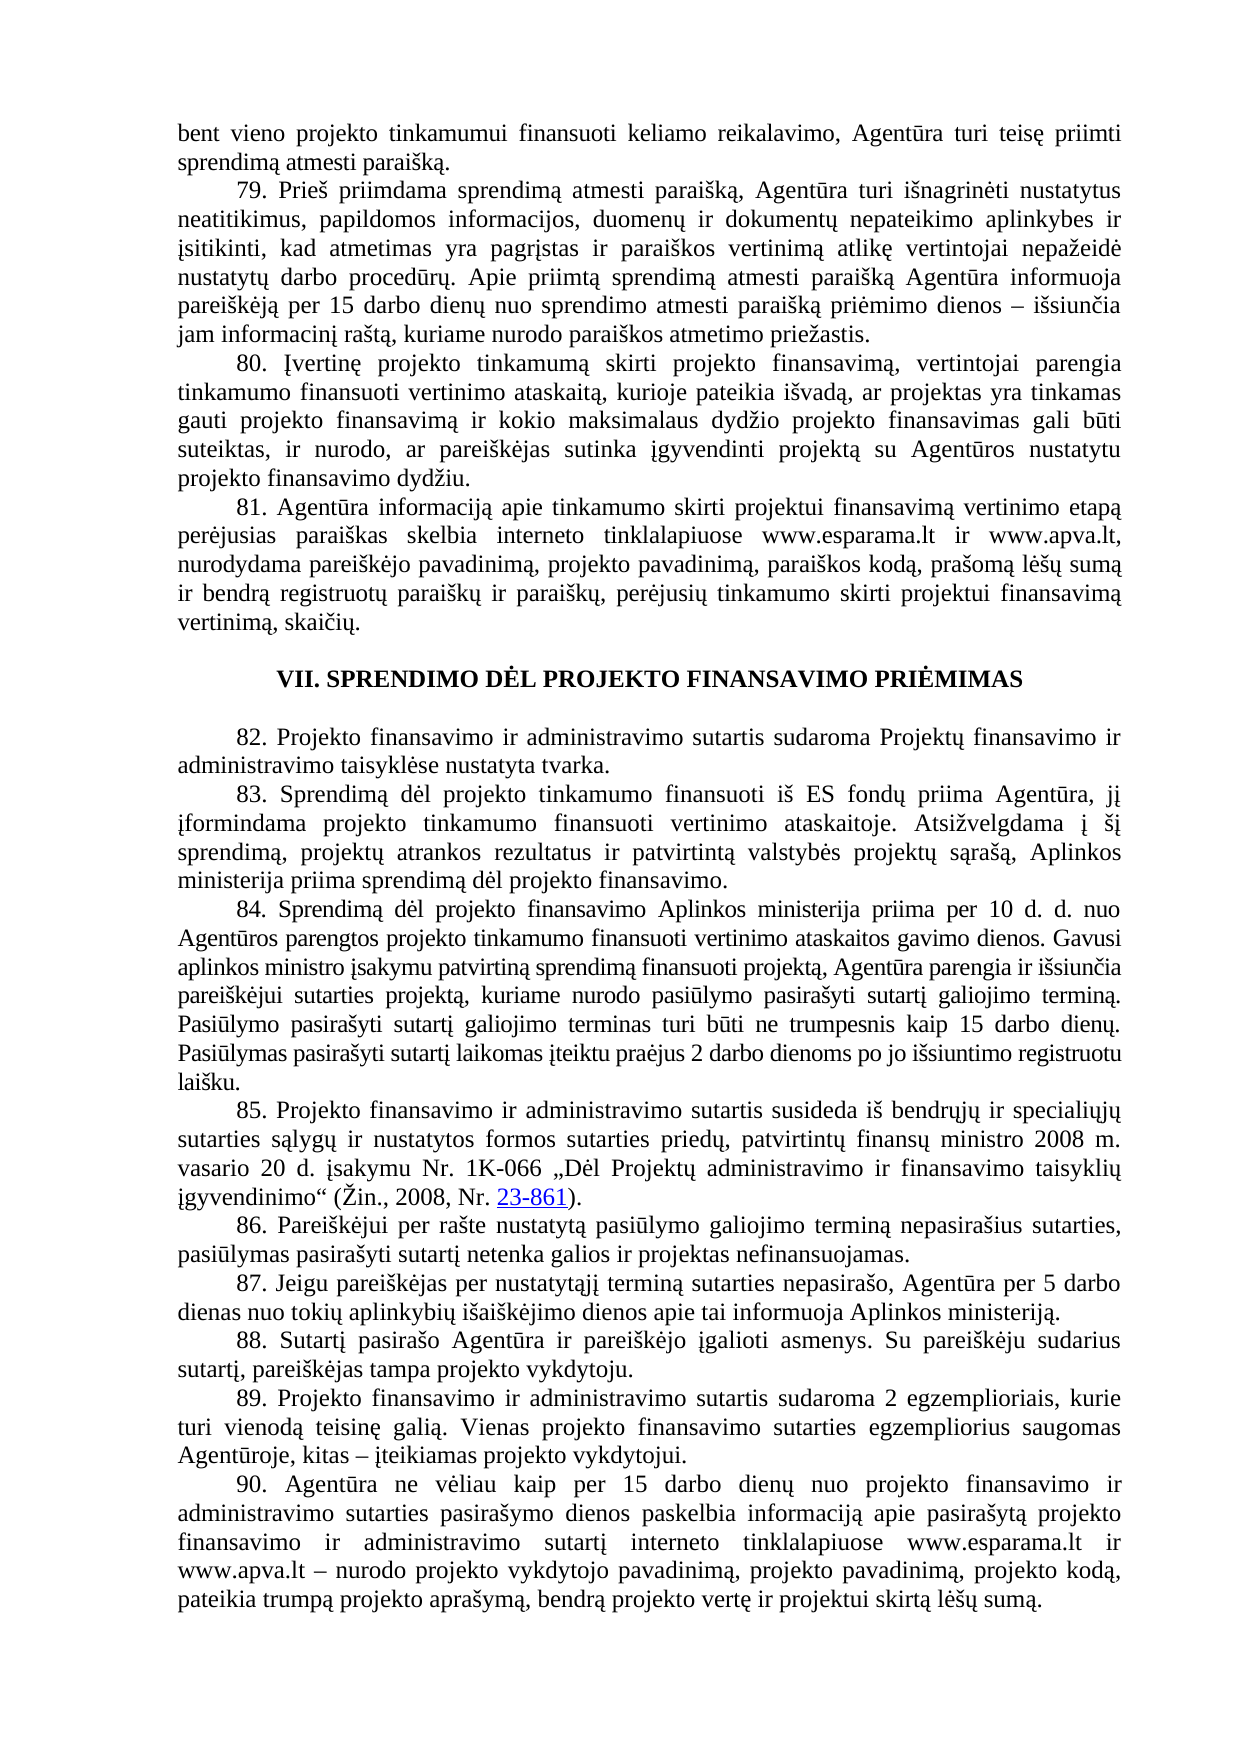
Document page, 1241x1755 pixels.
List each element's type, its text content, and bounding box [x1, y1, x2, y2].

text 81. Agentūra informaciją apie tinkamumo skirti projektui finansavimą vertinimo etapą perėjusias paraiškas skelbia interneto tinklalapiuose www.esparama.lt ir www.apva.lt, nurodydama pareiškėjo pavadinimą, projekto pavadinimą, paraiškos kodą, prašomą lėšų sumą ir bendrą registruotų paraiškų ir paraiškų, perėjusių tinkamumo skirti projektui finansavimą vertinimą, skaičių. [177, 492, 1122, 636]
text 84. Sprendimą dėl projekto finansavimo Aplinkos ministerija priima per 10 d. d. nuo Agentūros parengtos projekto tinkamumo finansuoti vertinimo ataskaitos gavimo dienos. Gavusi aplinkos ministro įsakymu patvirtiną sprendimą finansuoti projektą, Agentūra parengia ir išsiunčia pareiškėjui sutarties projektą, kuriame nurodo pasiūlymo pasirašyti sutartį galiojimo terminą. Pasiūlymo pasirašyti sutartį galiojimo terminas turi būti ne trumpesnis kaip 15 darbo dienų. Pasiūlymas pasirašyti sutartį laikomas įteiktu praėjus 2 darbo dienoms po jo išsiuntimo registruotu laišku. [177, 894, 1122, 1096]
text 83. Sprendimą dėl projekto tinkamumo finansuoti iš ES fondų priima Agentūra, jį įformindama projekto tinkamumo finansuoti vertinimo ataskaitoje. Atsižvelgdama į šį sprendimą, projektų atrankos rezultatus ir patvirtintą valstybės projektų sąrašą, Aplinkos ministerija priima sprendimą dėl projekto finansavimo. [177, 779, 1122, 894]
text 88. Sutartį pasirašo Agentūra ir pareiškėjo įgalioti asmenys. Su pareiškėju sudarius sutartį, pareiškėjas tampa projekto vykdytoju. [177, 1326, 1122, 1383]
text 90. Agentūra ne vėliau kaip per 15 darbo dienų nuo projekto finansavimo ir administravimo sutarties pasirašymo dienos paskelbia informaciją apie pasirašytą projekto finansavimo ir administravimo sutartį interneto tinklalapiuose www.esparama.lt ir www.apva.lt – nurodo projekto vykdytojo pavadinimą, projekto pavadinimą, projekto kodą, pateikia trumpą projekto aprašymą, bendrą projekto vertę ir projektui skirtą lėšų sumą. [177, 1469, 1122, 1613]
text 79. Prieš priimdama sprendimą atmesti paraišką, Agentūra turi išnagrinėti nustatytus neatitikimus, papildomos informacijos, duomenų ir dokumentų nepateikimo aplinkybes ir įsitikinti, kad atmetimas yra pagrįstas ir paraiškos vertinimą atlikę vertintojai nepažeidė nustatytų darbo procedūrų. Apie priimtą sprendimą atmesti paraišką Agentūra informuoja pareiškėją per 15 darbo dienų nuo sprendimo atmesti paraišką priėmimo dienos – išsiunčia jam informacinį raštą, kuriame nurodo paraiškos atmetimo priežastis. [177, 176, 1122, 348]
text 82. Projekto finansavimo ir administravimo sutartis sudaroma Projektų finansavimo ir administravimo taisyklėse nustatyta tvarka. [177, 722, 1122, 779]
text 86. Pareiškėjui per rašte nustatytą pasiūlymo galiojimo terminą nepasirašius sutarties, pasiūlymas pasirašyti sutartį netenka galios ir projektas nefinansuojamas. [177, 1211, 1122, 1268]
text 89. Projekto finansavimo ir administravimo sutartis sudaroma 2 egzemplioriais, kurie turi vienodą teisinę galią. Vienas projekto finansavimo sutarties egzempliorius saugomas Agentūroje, kitas – įteikiamas projekto vykdytojui. [177, 1383, 1122, 1469]
text 85. Projekto finansavimo ir administravimo sutartis susideda iš bendrųjų ir specialiųjų sutarties sąlygų ir nustatytos formos sutarties priedų, patvirtintų finansų ministro 2008 m. vasario 20 d. įsakymu Nr. 1K-066 „Dėl Projektų administravimo ir finansavimo taisyklių įgyvendinimo“ (Žin., 2008, Nr. 23-861). [177, 1096, 1122, 1211]
text bent vieno projekto tinkamumui finansuoti keliamo reikalavimo, Agentūra turi teisę priimti sprendimą atmesti paraišką. [177, 118, 1122, 176]
text VII. SPRENDIMO DĖL PROJEKTO FINANSAVIMO PRIĖMIMAS [177, 664, 1122, 693]
text 87. Jeigu pareiškėjas per nustatytąjį terminą sutarties nepasirašo, Agentūra per 5 darbo dienas nuo tokių aplinkybių išaiškėjimo dienos apie tai informuoja Aplinkos ministeriją. [177, 1268, 1122, 1326]
text 80. Įvertinę projekto tinkamumą skirti projekto finansavimą, vertintojai parengia tinkamumo finansuoti vertinimo ataskaitą, kurioje pateikia išvadą, ar projektas yra tinkamas gauti projekto finansavimą ir kokio maksimalaus dydžio projekto finansavimas gali būti suteiktas, ir nurodo, ar pareiškėjas sutinka įgyvendinti projektą su Agentūros nustatytu projekto finansavimo dydžiu. [177, 348, 1122, 492]
